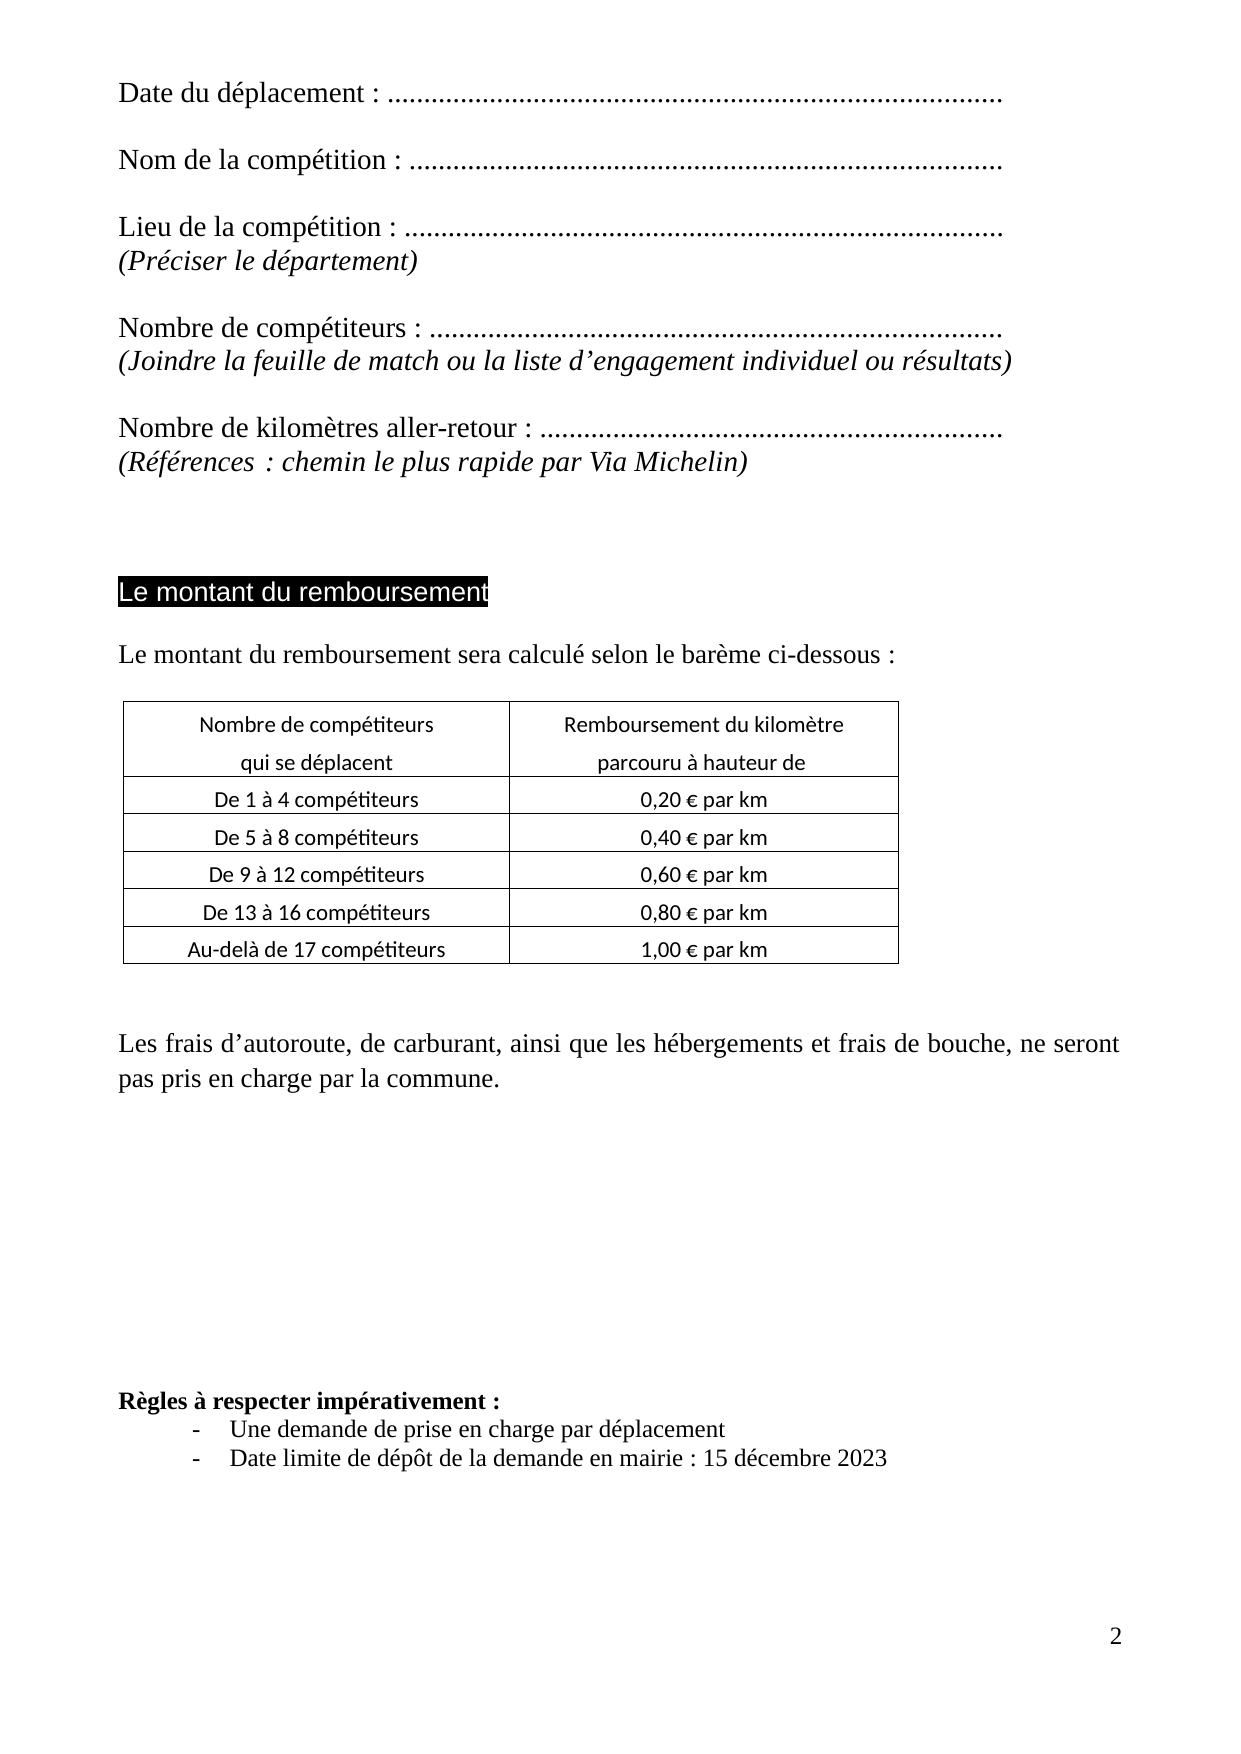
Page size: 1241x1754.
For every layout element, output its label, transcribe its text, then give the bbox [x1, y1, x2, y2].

table_header Remboursement du kilomètre [510, 702, 898, 738]
text Nom de la compétition : [118, 142, 1122, 176]
text (Préciser le département) [118, 243, 1122, 276]
table_cell De 5 à 8 compétiteurs [124, 814, 509, 851]
text Le montant du remboursement sera calculé selon le barème ci-dessous : [118, 638, 1122, 669]
table_cell Au-delà de 17 compétiteurs [124, 927, 509, 963]
text Nombre de kilomètres aller-retour : [118, 410, 1122, 444]
table_cell De 13 à 16 compétiteurs [124, 889, 509, 926]
text (Joindre la feuille de match ou la liste d’engagement individuel ou résultats) [118, 343, 1122, 377]
table_header Nombre de compétiteurs [124, 702, 509, 738]
table_cell qui se déplacent [124, 738, 509, 776]
text (Références : chemin le plus rapide par Via Michelin) [118, 444, 1122, 477]
text Le montant du remboursement [118, 576, 1122, 607]
text Règles à respecter impérativement : [118, 1386, 1122, 1414]
text Nombre de compétiteurs : [118, 310, 1122, 343]
table_cell 0,20 € par km [510, 777, 898, 813]
table_cell 0,40 € par km [510, 814, 898, 851]
table_cell parcouru à hauteur de [510, 738, 898, 776]
table_cell De 1 à 4 compétiteurs [124, 777, 509, 813]
table_cell 1,00 € par km [510, 927, 898, 963]
text Les frais d’autoroute, de carburant, ainsi que les hébergements et frais de bouche, ne seront pas pris en charge par la commune. [118, 1027, 1122, 1094]
list Une demande de prise en charge par déplacement [192, 1414, 1122, 1443]
list Date limite de dépôt de la demande en mairie : 15 décembre 2023 [192, 1443, 1122, 1472]
table_cell De 9 à 12 compétiteurs [124, 852, 509, 888]
table_cell 0,60 € par km [510, 852, 898, 888]
text Date du déplacement : [118, 75, 1122, 108]
table_cell 0,80 € par km [510, 889, 898, 926]
text Lieu de la compétition : [118, 209, 1122, 243]
